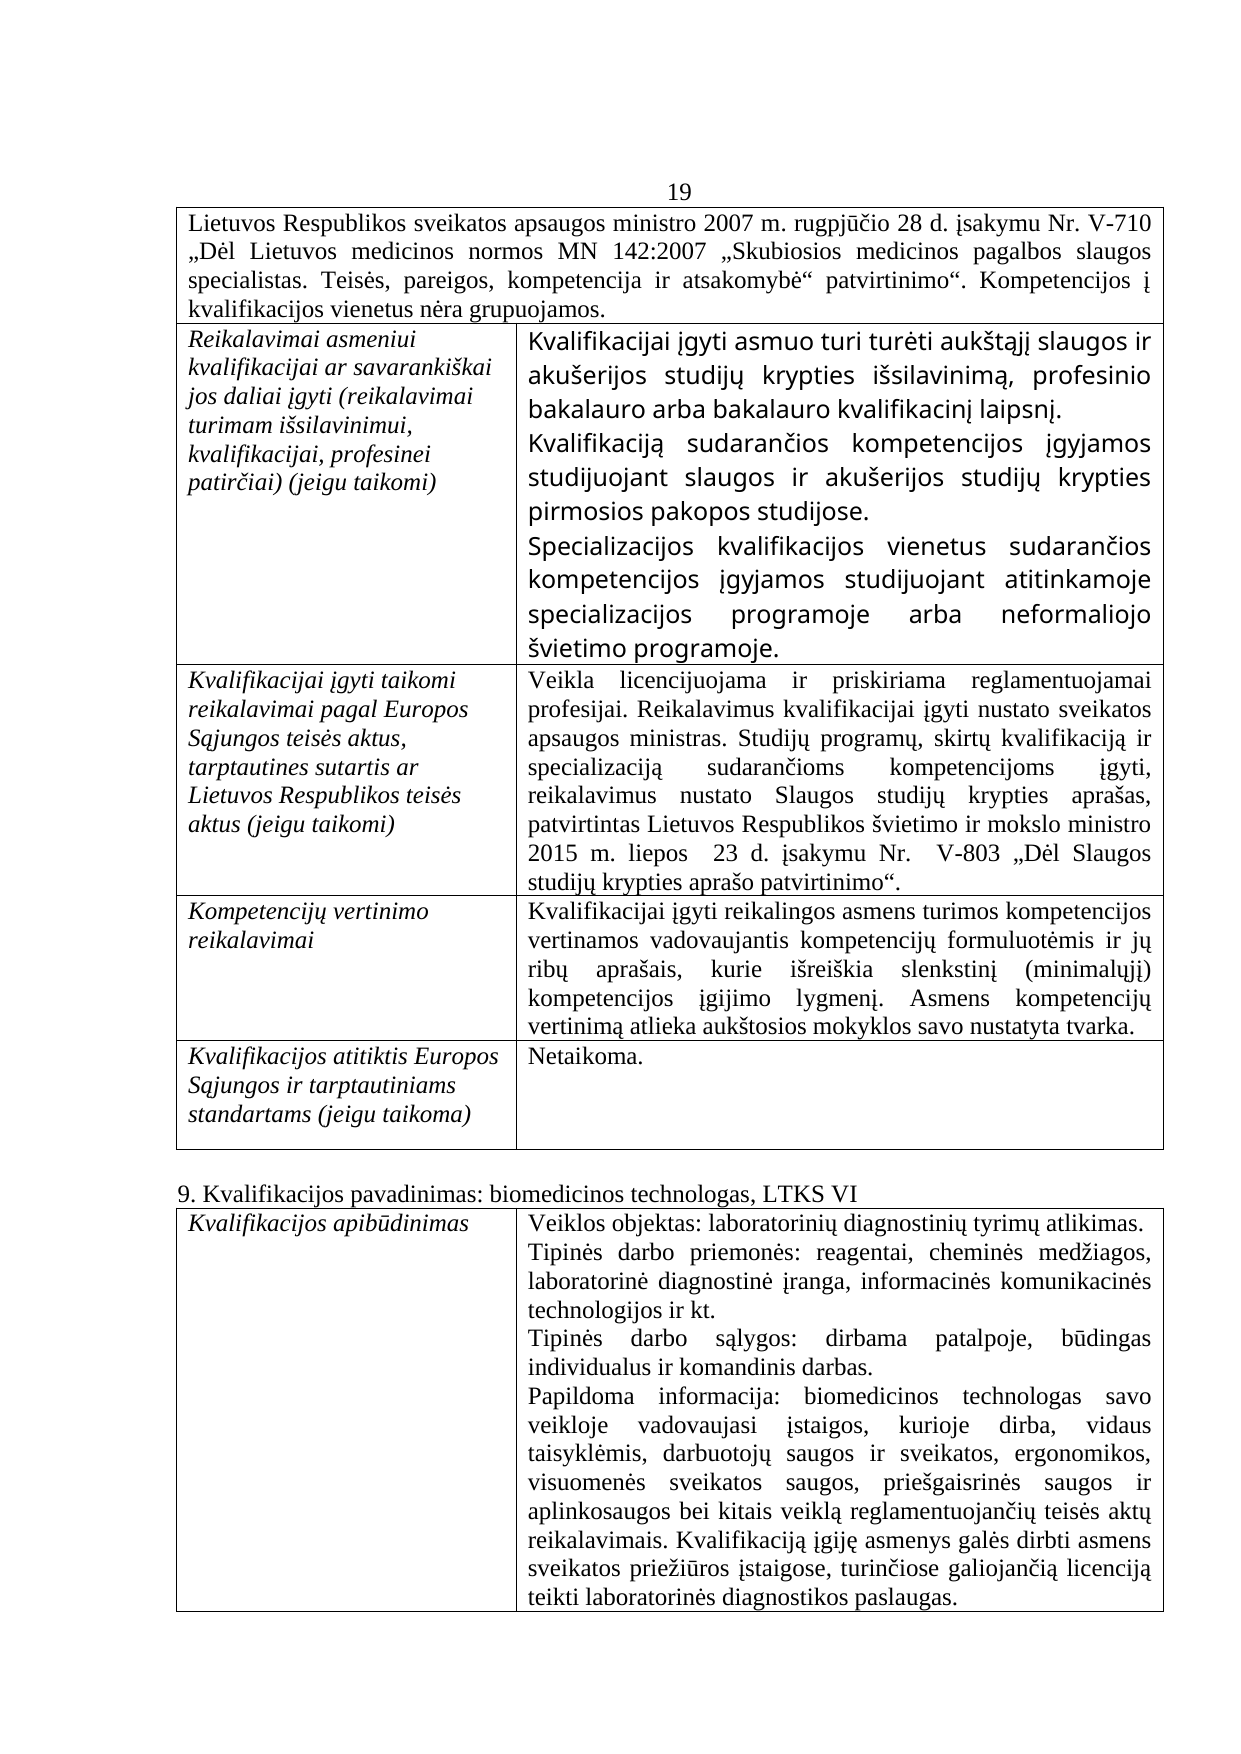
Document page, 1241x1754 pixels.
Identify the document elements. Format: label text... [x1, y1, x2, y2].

table_header Veiklos objektas: laboratorinių diagnostinių tyrimų atlikimas. Tipinės darbo priemonės: reagentai, cheminės medžiagos, laboratorinė diagnostinė įranga, informacinės komunikacinės technologijos ir kt. Tipinės darbo sąlygos: dirbama patalpoje, būdingas individualus ir komandinis darbas. Papildoma informacija: biomedicinos technologas savo veikloje vadovaujasi įstaigos, kurioje dirba, vidaus taisyklėmis, darbuotojų saugos ir sveikatos, ergonomikos, visuomenės sveikatos saugos, priešgaisrinės saugos ir aplinkosaugos bei kitais veiklą reglamentuojančių teisės aktų reikalavimais. Kvalifikaciją įgiję asmenys galės dirbti asmens sveikatos priežiūros įstaigose, turinčiose galiojančią licenciją teikti laboratorinės diagnostikos paslaugas. [517, 1209, 1163, 1611]
table_cell Netaikoma. [517, 1041, 1163, 1149]
table_cell Reikalavimai asmeniui kvalifikacijai ar savarankiškai jos daliai įgyti (reikalavimai turimam išsilavinimui, kvalifikacijai, profesinei patirčiai) (jeigu taikomi) [177, 324, 516, 664]
table_cell Kompetencijų vertinimo reikalavimai [177, 896, 516, 1040]
text 9. Kvalifikacijos pavadinimas: biomedicinos technologas, LTKS VI [177, 1179, 1181, 1207]
table_cell Kvalifikacijai įgyti asmuo turi turėti aukštąjį slaugos ir akušerijos studijų krypties išsilavinimą, profesinio bakalauro arba bakalauro kvalifikacinį laipsnį. Kvalifikaciją sudarančios kompetencijos įgyjamos studijuojant slaugos ir akušerijos studijų krypties pirmosios pakopos studijose. Specializacijos kvalifikacijos vienetus sudarančios kompetencijos įgyjamos studijuojant atitinkamoje specializacijos programoje arba neformaliojo švietimo programoje. [517, 324, 1163, 664]
table_header Kvalifikacijos apibūdinimas [177, 1209, 516, 1611]
table_cell Lietuvos Respublikos sveikatos apsaugos ministro 2007 m. rugpjūčio 28 d. įsakymu Nr. V-710 „Dėl Lietuvos medicinos normos MN 142:2007 „Skubiosios medicinos pagalbos slaugos specialistas. Teisės, pareigos, kompetencija ir atsakomybė“ patvirtinimo“. Kompetencijos į kvalifikacijos vienetus nėra grupuojamos. [177, 208, 1163, 323]
table_cell Kvalifikacijos atitiktis Europos Sąjungos ir tarptautiniams standartams (jeigu taikoma) [177, 1041, 516, 1149]
table_cell Veikla licencijuojama ir priskiriama reglamentuojamai profesijai. Reikalavimus kvalifikacijai įgyti nustato sveikatos apsaugos ministras. Studijų programų, skirtų kvalifikaciją ir specializaciją sudarančioms kompetencijoms įgyti, reikalavimus nustato Slaugos studijų krypties aprašas, patvirtintas Lietuvos Respublikos švietimo ir mokslo ministro 2015 m. liepos 23 d. įsakymu Nr. V-803 „Dėl Slaugos studijų krypties aprašo patvirtinimo“. [517, 665, 1163, 895]
table_cell Kvalifikacijai įgyti taikomi reikalavimai pagal Europos Sąjungos teisės aktus, tarptautines sutartis ar Lietuvos Respublikos teisės aktus (jeigu taikomi) [177, 665, 516, 895]
table_cell Kvalifikacijai įgyti reikalingos asmens turimos kompetencijos vertinamos vadovaujantis kompetencijų formuluotėmis ir jų ribų aprašais, kurie išreiškia slenkstinį (minimalųjį) kompetencijos įgijimo lygmenį. Asmens kompetencijų vertinimą atlieka aukštosios mokyklos savo nustatyta tvarka. [517, 896, 1163, 1040]
